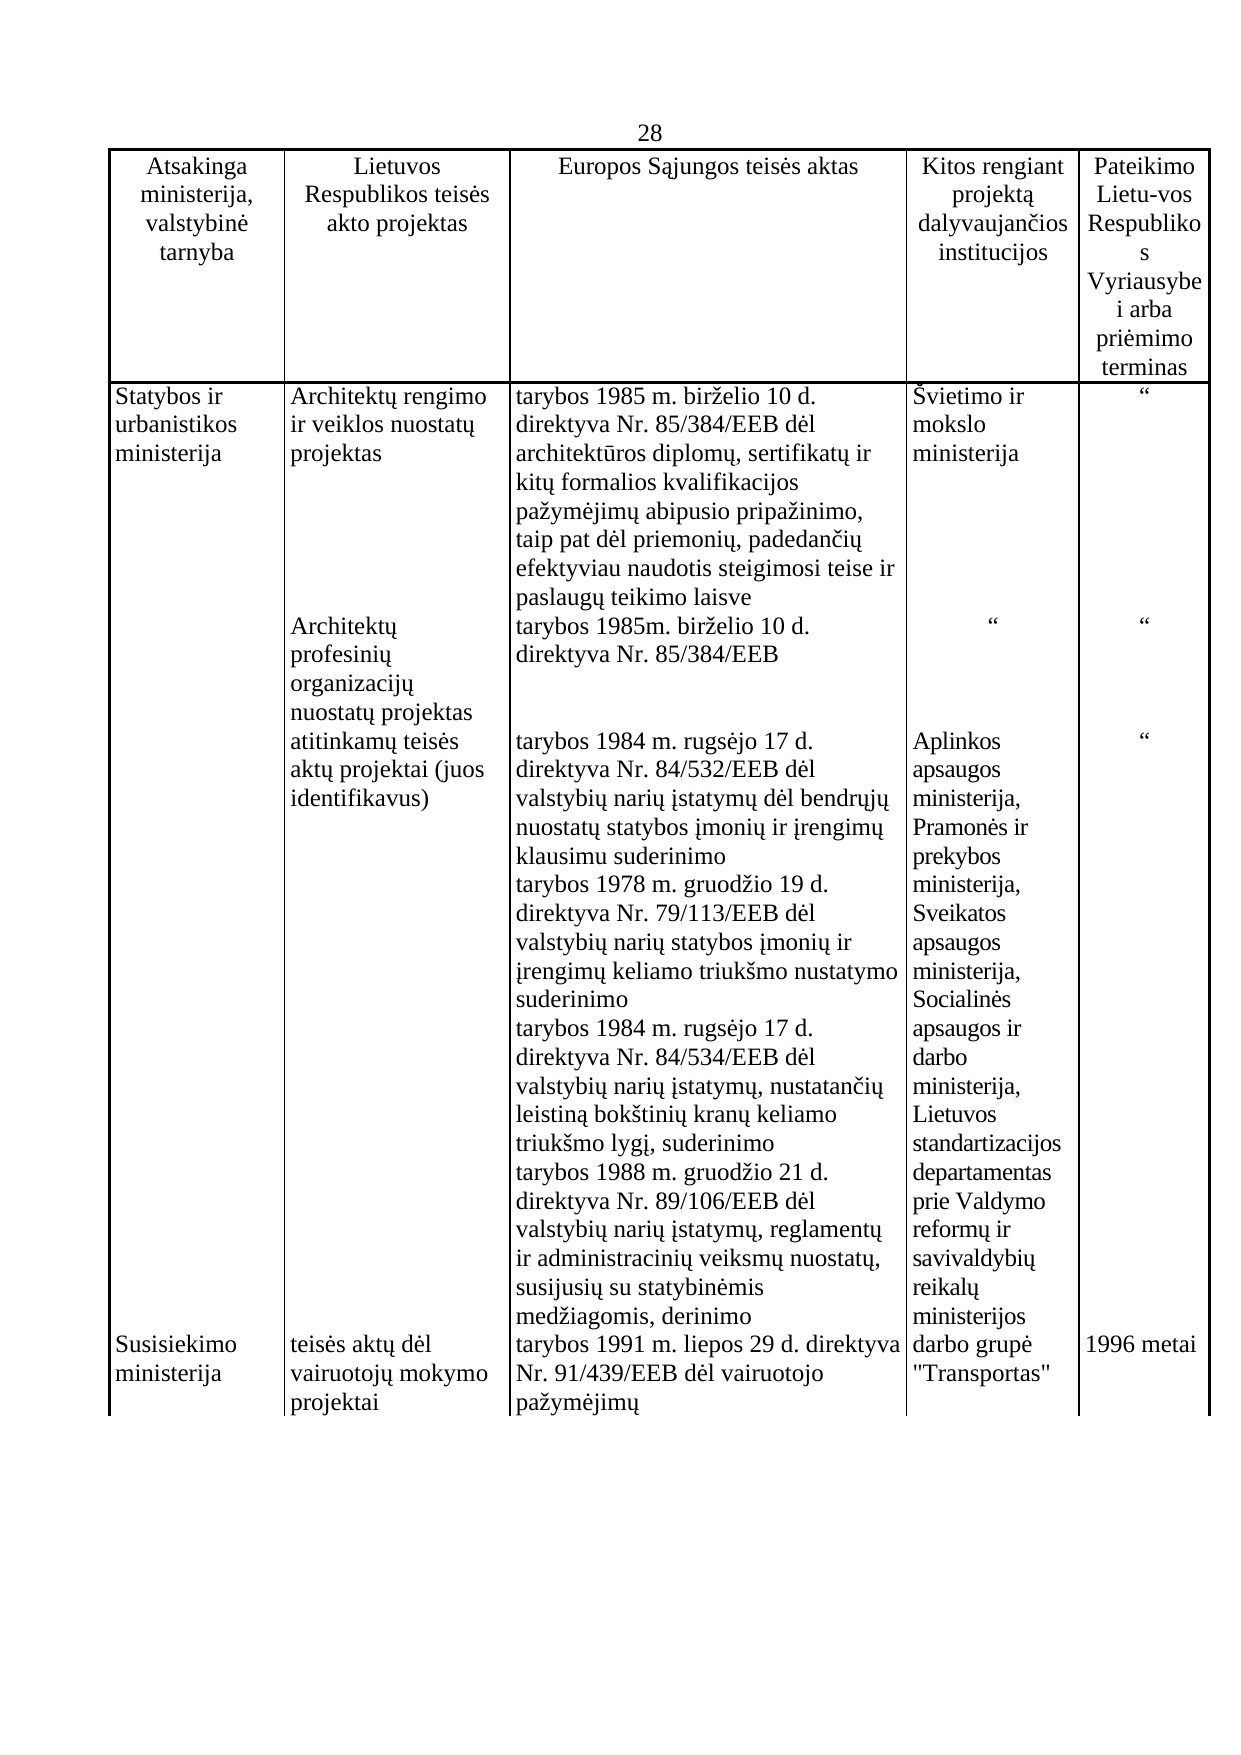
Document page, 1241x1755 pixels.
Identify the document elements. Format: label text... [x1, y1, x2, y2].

table_cell darbo grupė "Transportas" [907, 1330, 1078, 1416]
table_cell Statybos ir urbanistikos ministerija [111, 384, 284, 611]
table_header [1214, 148, 1240, 381]
table_cell “ [1080, 611, 1208, 726]
table_cell Švietimo ir mokslo ministerija [907, 384, 1078, 611]
table_header Pateikimo Lietu-vos Respublikos Vyriausybei arba priėmimo terminas [1080, 151, 1208, 381]
table_cell tarybos 1984 m. rugsėjo 17 d. direktyva Nr. 84/532/EEB dėl valstybių narių įstatymų dėl bendrųjų nuostatų statybos įmonių ir įrengimų klausimu suderinimo tarybos 1978 m. gruodžio 19 d. direktyva Nr. 79/113/EEB dėl valstybių narių statybos įmonių ir įrengimų keliamo triukšmo nustatymo suderinimo tarybos 1984 m. rugsėjo 17 d. direktyva Nr. 84/534/EEB dėl valstybių narių įstatymų, nustatančių leistiną bokštinių kranų keliamo triukšmo lygį, suderinimo tarybos 1988 m. gruodžio 21 d. direktyva Nr. 89/106/EEB dėl valstybių narių įstatymų, reglamentų ir administracinių veiksmų nuostatų, susijusių su statybinėmis medžiagomis, derinimo [511, 726, 906, 1329]
table_cell [1214, 1330, 1240, 1416]
table_cell [1214, 611, 1240, 726]
table_cell “ [1080, 726, 1208, 1329]
table_cell tarybos 1985m. birželio 10 d. direktyva Nr. 85/384/EEB [511, 611, 906, 726]
table_cell [111, 726, 284, 1329]
table_cell Aplinkos apsaugos ministerija, Pramonės ir prekybos ministerija, Sveikatos apsaugos ministerija, Socialinės apsaugos ir darbo ministerija, Lietuvos standartizacijos departamentas prie Valdymo reformų ir savivaldybių reikalų ministerijos [907, 726, 1078, 1329]
table_cell [1214, 381, 1240, 611]
table_cell [111, 611, 284, 726]
table_cell atitinkamų teisės aktų projektai (juos identifikavus) [285, 726, 509, 1329]
table_cell Susisiekimo ministerija [111, 1330, 284, 1416]
table_header Kitos rengiant projektą dalyvaujančios institucijos [907, 151, 1078, 381]
table_cell “ [1080, 384, 1208, 611]
table_cell [1214, 726, 1240, 1329]
table_header Europos Sąjungos teisės aktas [511, 151, 906, 381]
table_cell 1996 metai [1080, 1330, 1208, 1416]
table_cell tarybos 1985 m. birželio 10 d. direktyva Nr. 85/384/EEB dėl architektūros diplomų, sertifikatų ir kitų formalios kvalifikacijos pažymėjimų abipusio pripažinimo, taip pat dėl priemonių, padedančių efektyviau naudotis steigimosi teise ir paslaugų teikimo laisve [511, 384, 906, 611]
table_cell Architektų rengimo ir veiklos nuostatų projektas [285, 384, 509, 611]
table_cell Architektų profesinių organizacijų nuostatų projektas [285, 611, 509, 726]
table_header Atsakinga ministerija, valstybinė tarnyba [111, 151, 284, 381]
table_cell “ [907, 611, 1078, 726]
table_header Lietuvos Respublikos teisės akto projektas [285, 151, 509, 381]
table_cell teisės aktų dėl vairuotojų mokymo projektai [285, 1330, 509, 1416]
table_cell tarybos 1991 m. liepos 29 d. direktyva Nr. 91/439/EEB dėl vairuotojo pažymėjimų [511, 1330, 906, 1416]
